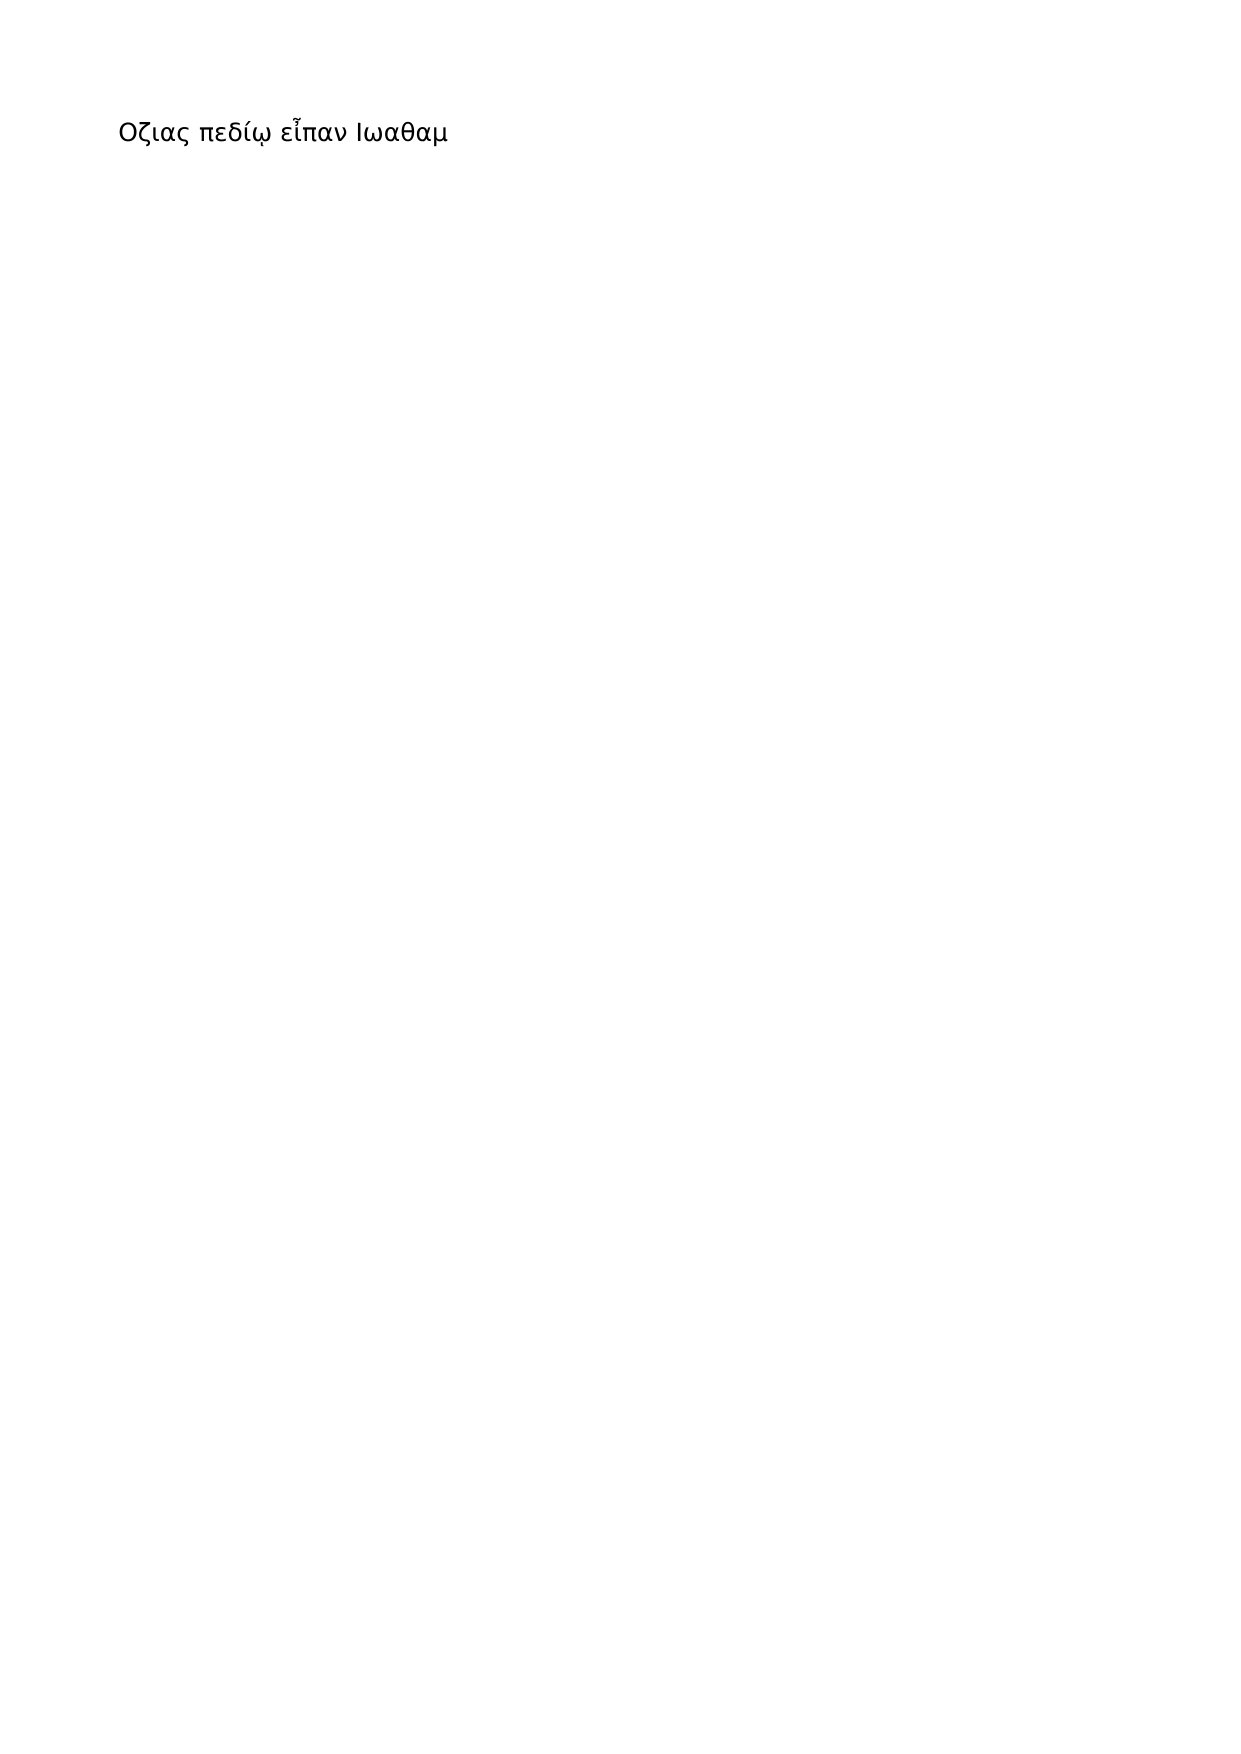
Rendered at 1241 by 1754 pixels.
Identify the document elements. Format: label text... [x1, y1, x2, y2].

text Οζιας πεδίῳ εἶπαν Ιωαθαμ [118, 118, 1122, 147]
